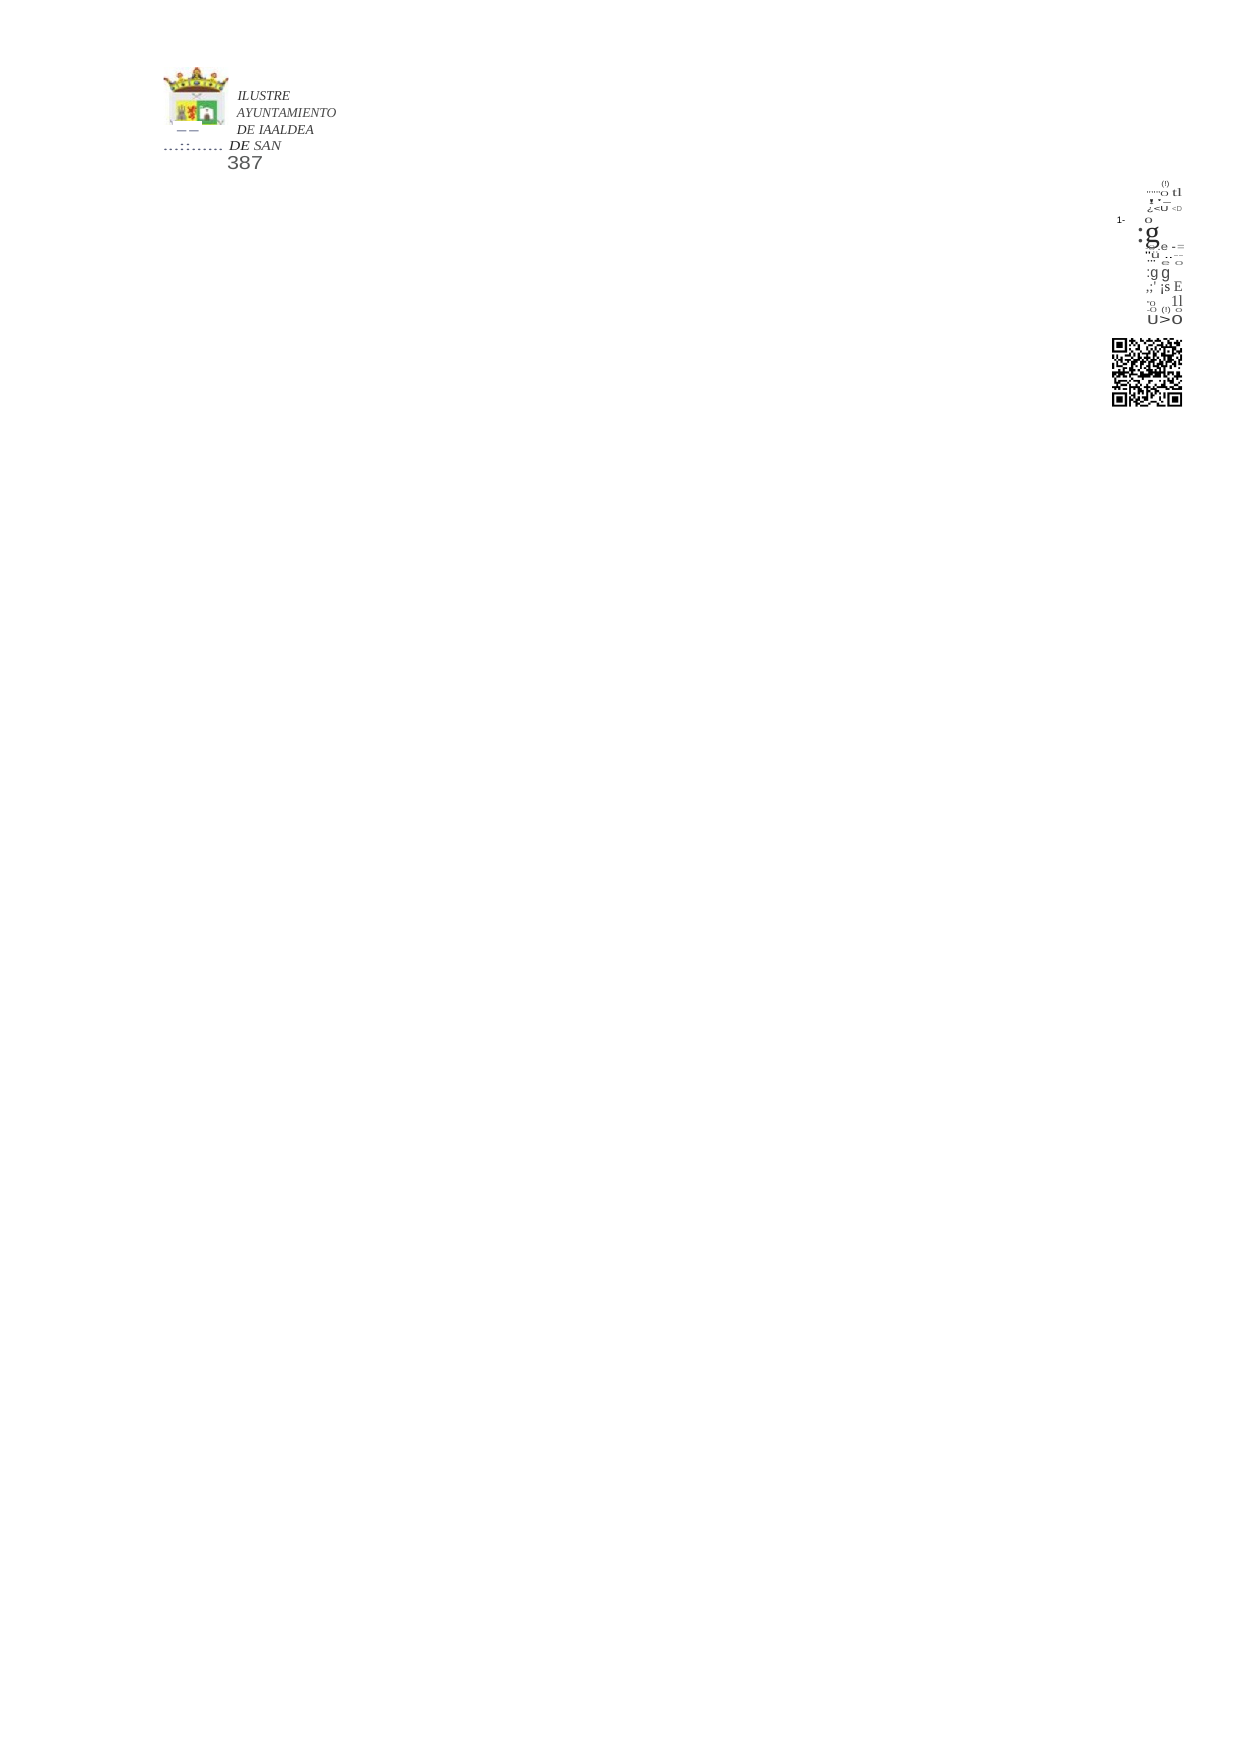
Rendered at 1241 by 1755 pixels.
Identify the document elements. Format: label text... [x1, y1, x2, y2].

text "' e o [1144, 261, 1187, 267]
text :g [1119, 267, 1161, 280]
text U>O [1144, 314, 1186, 327]
text [1170, 267, 1185, 280]
text CI Real 28, CP: 35470, La Aldea de San Nicolás (Las Palmas), CIF: P3502100E,DIR3: L01350206 Portal de intemet: https:lllaaldeasanicolas.es. Tfno:928 892 305, Fax: 928 892 387 [162, 152, 1027, 174]
text (!) [1144, 181, 1187, 188]
text !'- [1121, 198, 1197, 206]
text "O 1l [1144, 294, 1185, 309]
text ,;' ¡s E [1143, 280, 1185, 294]
text -O (!) o [1143, 309, 1185, 314]
text ¿<U <D [1143, 206, 1185, 213]
text "ü ..-- [1143, 253, 1185, 261]
text -O .e -= [1144, 243, 1186, 253]
text g [1161, 265, 1170, 281]
text """O tl [1143, 188, 1185, 198]
list :g [1136, 218, 1172, 248]
list o [1072, 213, 1197, 226]
